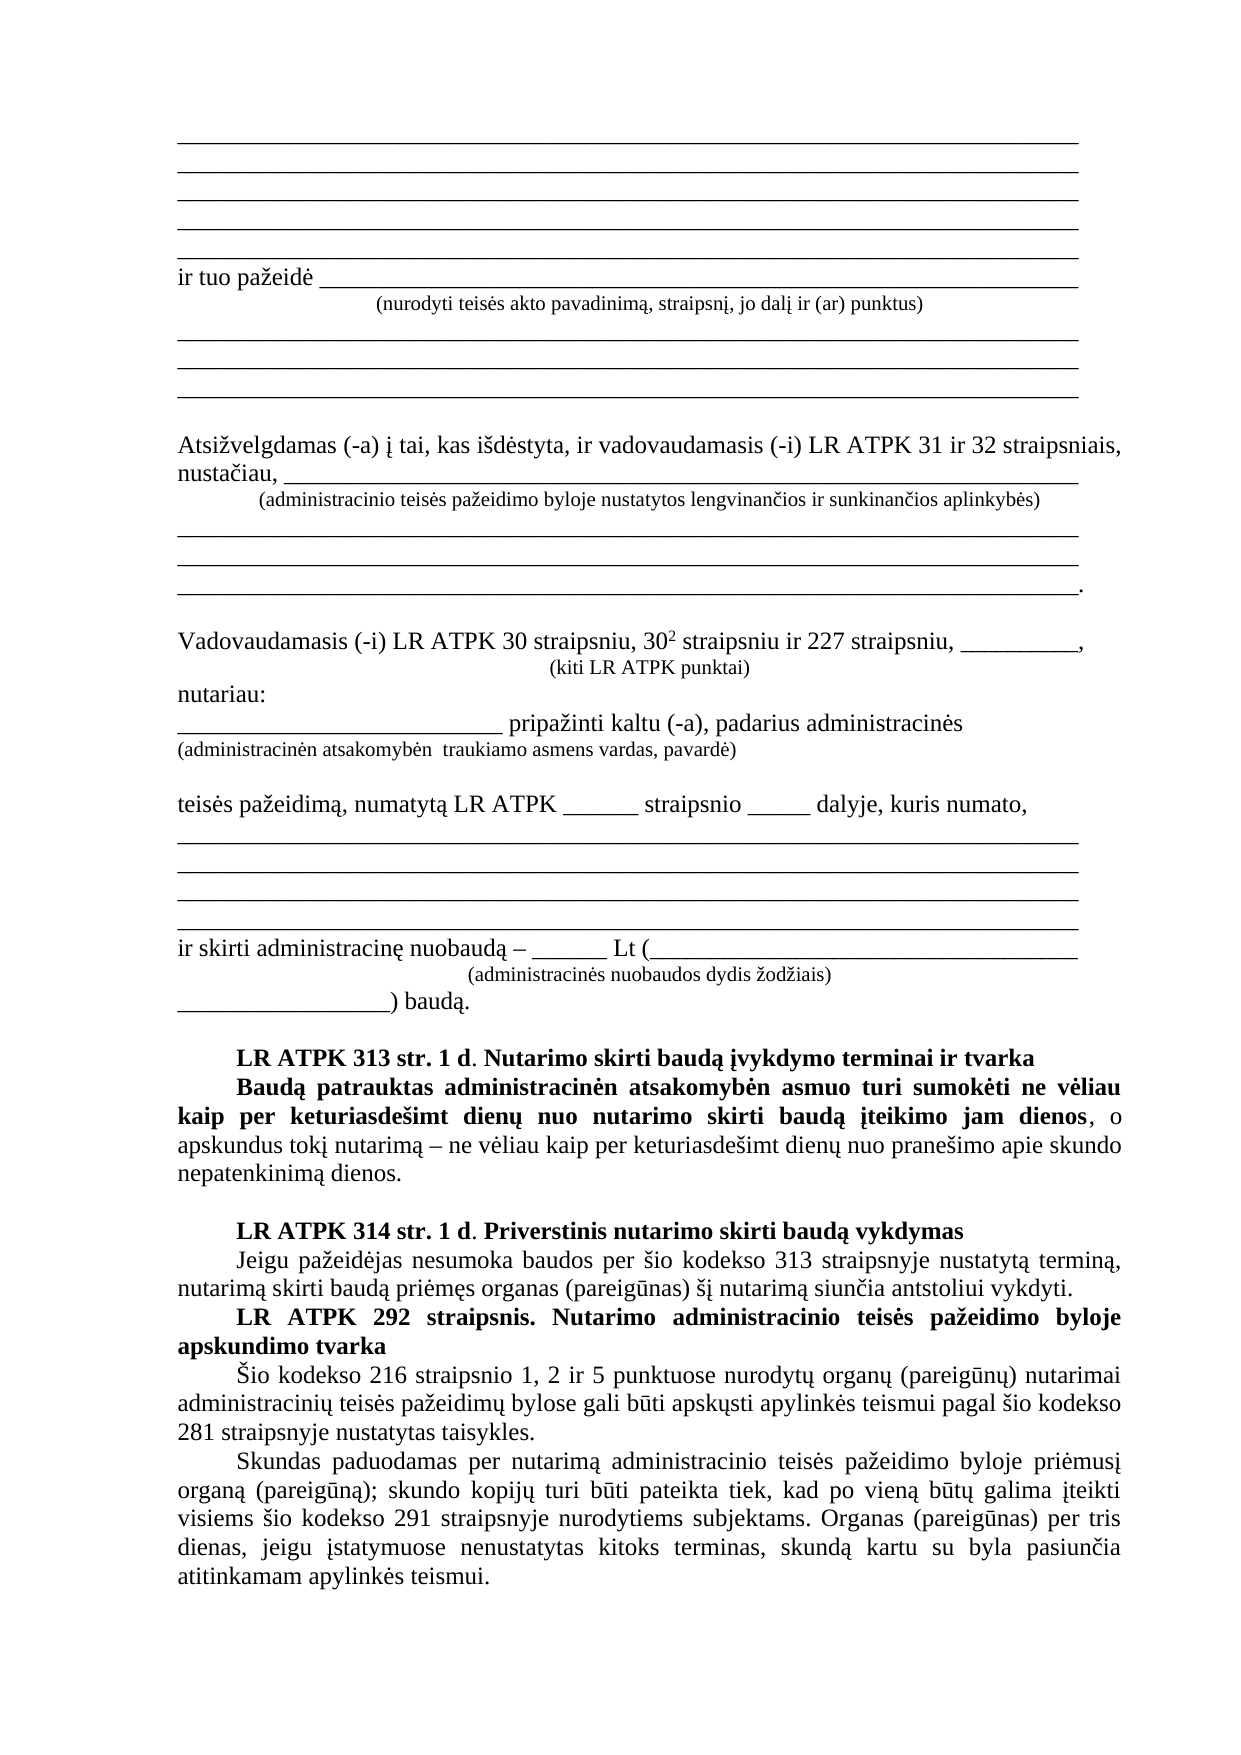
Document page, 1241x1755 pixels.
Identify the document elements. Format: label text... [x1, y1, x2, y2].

text nutariau: [177, 679, 1122, 708]
text Šio kodekso 216 straipsnio 1, 2 ir 5 punktuose nurodytų organų (pareigūnų) nutarimai administracinių teisės pažeidimų bylose gali būti apskųsti apylinkės teismui pagal šio kodekso 281 straipsnyje nustatytas taisykles. [177, 1360, 1122, 1446]
text Skundas paduodamas per nutarimą administracinio teisės pažeidimo byloje priėmusį organą (pareigūną); skundo kopijų turi būti pateikta tiek, kad po vieną būtų galima įteikti visiems šio kodekso 291 straipsnyje nurodytiems subjektams. Organas (pareigūnas) per tris dienas, jeigu įstatymuose nenustatytas kitoks terminas, skundą kartu su byla pasiunčia atitinkamam apylinkės teismui. [177, 1446, 1122, 1590]
text _ [177, 876, 1122, 904]
text _ [177, 372, 1122, 401]
text (administracinės nuobaudos dydis žodžiais) [177, 962, 1122, 986]
text Baudą patrauktas administracinėn atsakomybėn asmuo turi sumokėti ne vėliau kaip per keturiasdešimt dienų nuo nutarimo skirti baudą įteikimo jam dienos, o apskundus tokį nutarimą – ne vėliau kaip per keturiasdešimt dienų nuo pranešimo apie skundo nepatenkinimą dienos. [177, 1072, 1122, 1187]
text _ [177, 847, 1122, 876]
text (administracinėn atsakomybėn traukiamo asmens vardas, pavardė) [177, 737, 1122, 761]
text teisės pažeidimą, numatytą LR ATPK ______ straipsnio _____ dalyje, kuris numato, [177, 789, 1122, 818]
text Jeigu pažeidėjas nesumoka baudos per šio kodekso 313 straipsnyje nustatytą terminą, nutarimą skirti baudą priėmęs organas (pareigūnas) šį nutarimą siunčia antstoliui vykdyti. [177, 1245, 1122, 1302]
text Vadovaudamasis (-i) LR ATPK 30 straipsniu, 302 straipsniu ir 227 straipsniu, , [177, 626, 1122, 655]
text ir skirti administracinę nuobaudą – ______ Lt ( [177, 933, 1122, 962]
text _ [177, 511, 1122, 540]
text _ [177, 147, 1122, 176]
text (kiti LR ATPK punktai) [177, 655, 1122, 679]
text _ [177, 540, 1122, 569]
text Atsižvelgdamas (-a) į tai, kas išdėstyta, ir vadovaudamasis (-i) LR ATPK 31 ir 32 straipsniais, nustačiau, [177, 430, 1122, 487]
text _ [177, 904, 1122, 933]
text (nurodyti teisės akto pavadinimą, straipsnį, jo dalį ir (ar) punktus) [177, 291, 1122, 315]
text _ [177, 343, 1122, 372]
text LR ATPK 313 str. 1 d. Nutarimo skirti baudą įvykdymo terminai ir tvarka [177, 1043, 1122, 1072]
text _ [177, 818, 1122, 847]
text _ [177, 315, 1122, 343]
text _ [177, 233, 1122, 262]
text _ . [177, 569, 1122, 597]
text _ [177, 118, 1122, 147]
text _ [177, 176, 1122, 204]
text LR ATPK 292 straipsnis. Nutarimo administracinio teisės pažeidimo byloje apskundimo tvarka [177, 1302, 1122, 1360]
text _________________) baudą. [177, 986, 1122, 1015]
text LR ATPK 314 str. 1 d. Priverstinis nutarimo skirti baudą vykdymas [177, 1216, 1122, 1245]
text ir tuo pažeidė [177, 262, 1122, 291]
text (administracinio teisės pažeidimo byloje nustatytos lengvinančios ir sunkinančios aplinkybės) [177, 487, 1122, 511]
text _ [177, 204, 1122, 233]
text __________________________ pripažinti kaltu (-a), padarius administracinės [177, 708, 1122, 737]
